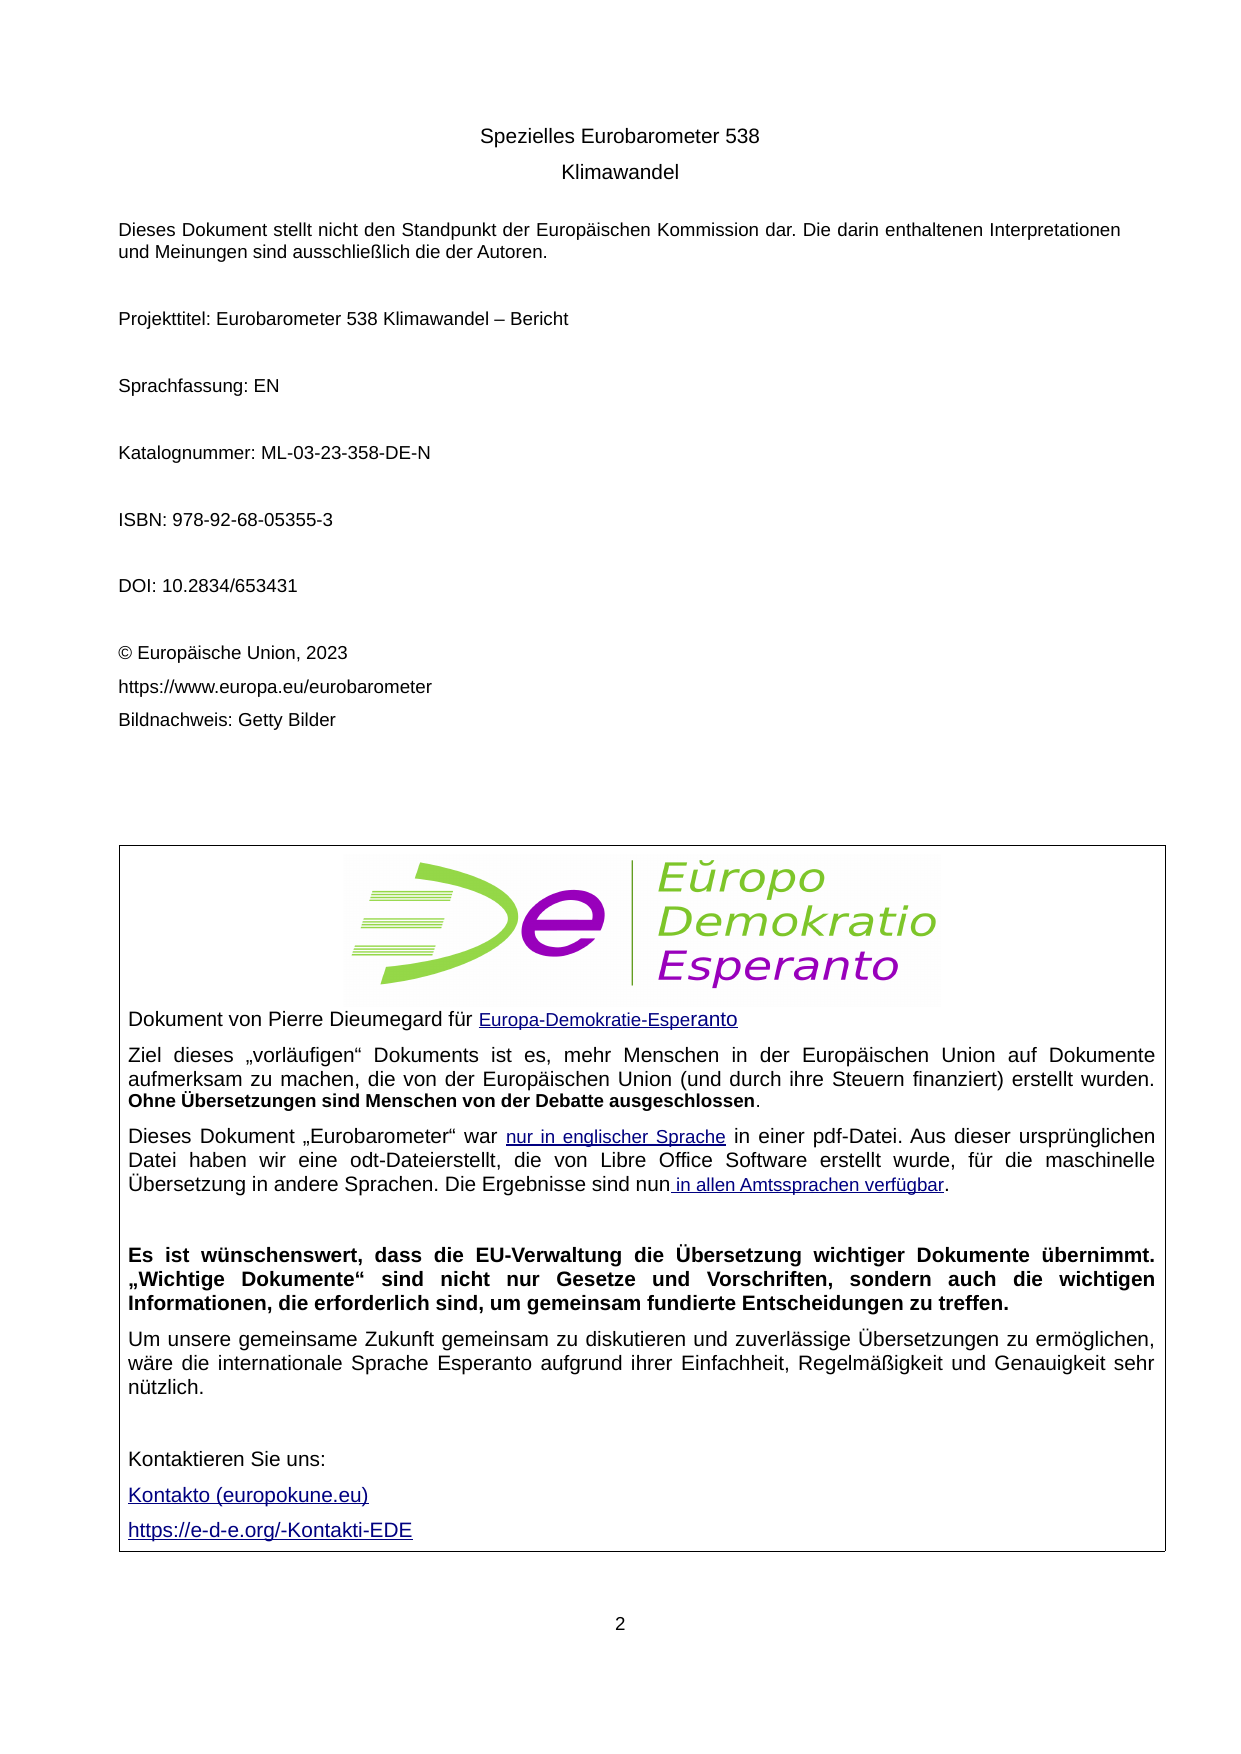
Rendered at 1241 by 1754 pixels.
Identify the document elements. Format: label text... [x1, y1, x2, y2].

text Ziel dieses „vorläufigen“ Dokuments ist es, mehr Menschen in der Europäischen Union auf Dokumente aufmerksam zu machen, die von der Europäischen Union (und durch ihre Steuern finanziert) erstellt wurden. Ohne Übersetzungen sind Menschen von der Debatte ausgeschlossen. [128, 1042, 1156, 1112]
text Kontakto (europokune.eu) [128, 1482, 1156, 1506]
text Dieses Dokument stellt nicht den Standpunkt der Europäischen Kommission dar. Die darin enthaltenen Interpretationen und Meinungen sind ausschließlich die der Autoren. [118, 219, 1122, 262]
text © Europäische Union, 2023 [118, 642, 1122, 664]
text Dokument von Pierre Dieumegard für Europa-Demokratie-Esperanto [128, 860, 1156, 1031]
text Projekttitel: Eurobarometer 538 Klimawandel – Bericht [118, 308, 1122, 329]
text Es ist wünschenswert, dass die EU-Verwaltung die Übersetzung wichtiger Dokumente übernimmt. „Wichtige Dokumente“ sind nicht nur Gesetze und Vorschriften, sondern auch die wichtigen Informationen, die erforderlich sind, um gemeinsam fundierte Entscheidungen zu treffen. [128, 1243, 1156, 1315]
text Um unsere gemeinsame Zukunft gemeinsam zu diskutieren und zuverlässige Übersetzungen zu ermöglichen, wäre die internationale Sprache Esperanto aufgrund ihrer Einfachheit, Regelmäßigkeit und Genauigkeit sehr nützlich. [128, 1327, 1156, 1399]
text ISBN: 978-92-68-05355-3 [118, 508, 1122, 530]
text Dieses Dokument „Eurobarometer“ war nur in englischer Sprache in einer pdf-Datei. Aus dieser ursprünglichen Datei haben wir eine odt-Dateierstellt, die von Libre Office Software erstellt wurde, für die maschinelle Übersetzung in andere Sprachen. Die Ergebnisse sind nun in allen Amtssprachen verfügbar. [128, 1124, 1156, 1196]
picture [343, 854, 941, 1007]
text Bildnachweis: Getty Bilder [118, 709, 1122, 731]
text Sprachfassung: EN [118, 374, 1122, 396]
text Katalognummer: ML-03-23-358-DE-N [118, 441, 1122, 463]
text DOI: 10.2834/653431 [118, 575, 1122, 597]
text https://e-d-e.org/-Kontakti-EDE [128, 1518, 1156, 1542]
text Kontaktieren Sie uns: [128, 1447, 1156, 1471]
text https://www.europa.eu/eurobarometer [118, 676, 1122, 697]
